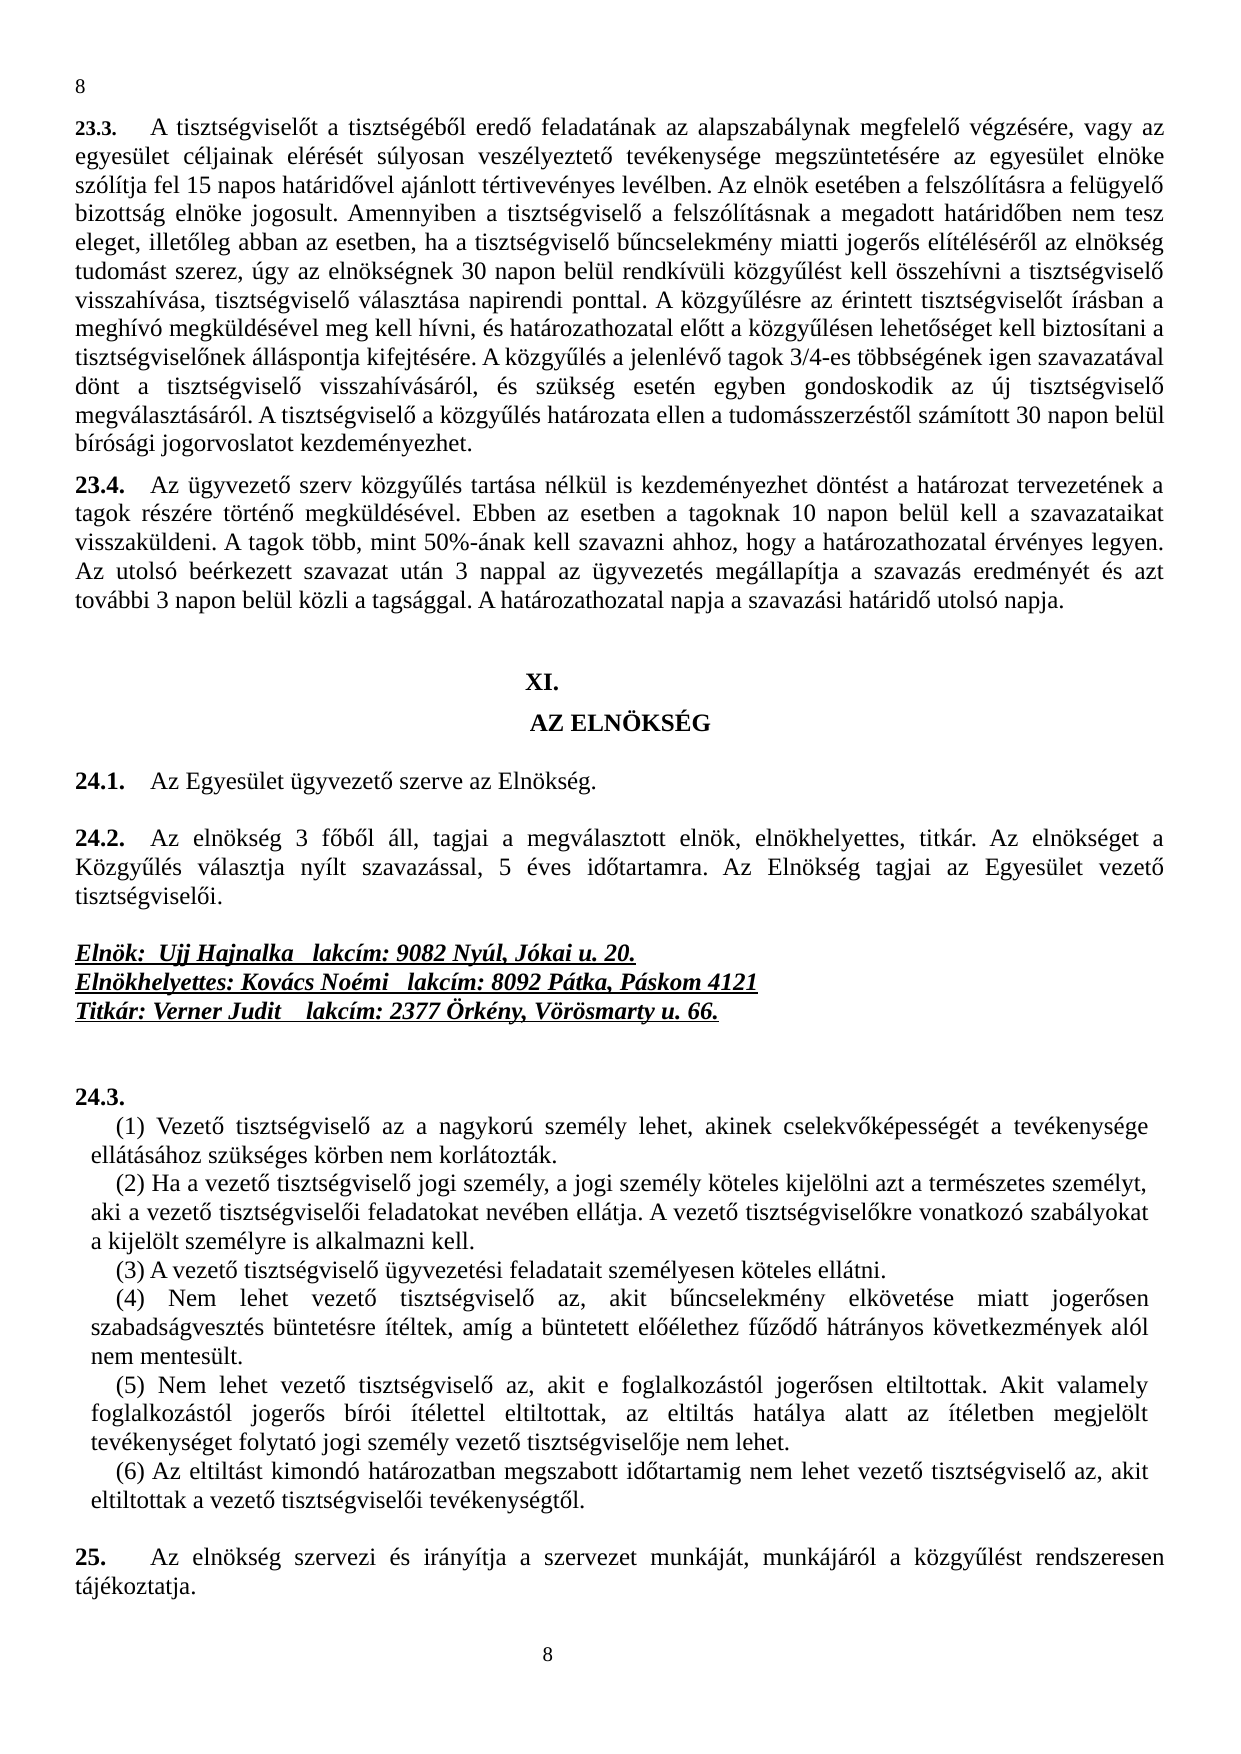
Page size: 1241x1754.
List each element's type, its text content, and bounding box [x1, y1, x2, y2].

text (4) Nem lehet vezető tisztségviselő az, akit bűncselekmény elkövetése miatt jogerősen szabadságvesztés büntetésre ítéltek, amíg a büntetett előélethez fűződő hátrányos következmények alól nem mentesült. [91, 1283, 1149, 1370]
text 25. Az elnökség szervezi és irányítja a szervezet munkáját, munkájáról a közgyűlést rendszeresen tájékoztatja. [75, 1542, 1165, 1600]
text (1) Vezető tisztségviselő az a nagykorú személy lehet, akinek cselekvőképességét a tevékenysége ellátásához szükséges körben nem korlátozták. [91, 1111, 1149, 1168]
subtitle AZ ELNÖKSÉG [75, 708, 1165, 737]
text Elnök: Ujj Hajnalka lakcím: 9082 Nyúl, Jókai u. 20. [75, 938, 1165, 967]
text (6) Az eltiltást kimondó határozatban megszabott időtartamig nem lehet vezető tisztségviselő az, akit eltiltottak a vezető tisztségviselői tevékenységtől. [91, 1456, 1149, 1513]
list A tisztségviselőt a tisztségéből eredő feladatának az alapszabálynak megfelelő végzésére, vagy az egyesület céljainak elérését súlyosan veszélyeztető tevékenysége megszüntetésére az egyesület elnöke szólítja fel 15 napos határidővel ajánlott tértivevényes levélben. Az elnök esetében a felszólításra a felügyelő bizottság elnöke jogosult. Amennyiben a tisztségviselő a felszólításnak a megadott határidőben nem tesz eleget, illetőleg abban az esetben, ha a tisztségviselő bűncselekmény miatti jogerős elítéléséről az elnökség tudomást szerez, úgy az elnökségnek 30 napon belül rendkívüli közgyűlést kell összehívni a tisztségviselő visszahívása, tisztségviselő választása napirendi ponttal. A közgyűlésre az érintett tisztségviselőt írásban a meghívó megküldésével meg kell hívni, és határozathozatal előtt a közgyűlésen lehetőséget kell biztosítani a tisztségviselőnek álláspontja kifejtésére. A közgyűlés a jelenlévő tagok 3/4-es többségének igen szavazatával dönt a tisztségviselő visszahívásáról, és szükség esetén egyben gondoskodik az új tisztségviselő megválasztásáról. A tisztségviselő a közgyűlés határozata ellen a tudomásszerzéstől számított 30 napon belül bírósági jogorvoslatot kezdeményezhet. [75, 112, 1165, 457]
text 24.2. Az elnökség 3 főből áll, tagjai a megválasztott elnök, elnökhelyettes, titkár. Az elnökséget a Közgyűlés választja nyílt szavazással, 5 éves időtartamra. Az Elnökség tagjai az Egyesület vezető tisztségviselői. [75, 823, 1165, 910]
text XI. [450, 667, 1165, 696]
text 24.1. Az Egyesület ügyvezető szerve az Elnökség. [75, 766, 1165, 795]
text (5) Nem lehet vezető tisztségviselő az, akit e foglalkozástól jogerősen eltiltottak. Akit valamely foglalkozástól jogerős bírói ítélettel eltiltottak, az eltiltás hatálya alatt az ítéletben megjelölt tevékenységet folytató jogi személy vezető tisztségviselője nem lehet. [91, 1370, 1149, 1456]
text Elnökhelyettes: Kovács Noémi lakcím: 8092 Pátka, Páskom 4121 [75, 967, 1165, 996]
text 24.3. [75, 1082, 1149, 1111]
list Az ügyvezető szerv közgyűlés tartása nélkül is kezdeményezhet döntést a határozat tervezetének a tagok részére történő megküldésével. Ebben az esetben a tagoknak 10 napon belül kell a szavazataikat visszaküldeni. A tagok több, mint 50%-ának kell szavazni ahhoz, hogy a határozathozatal érvényes legyen. Az utolsó beérkezett szavazat után 3 nappal az ügyvezetés megállapítja a szavazás eredményét és azt további 3 napon belül közli a tagsággal. A határozathozatal napja a szavazási határidő utolsó napja. [75, 470, 1165, 613]
text Titkár: Verner Judit lakcím: 2377 Örkény, Vörösmarty u. 66. [75, 996, 1165, 1025]
text (2) Ha a vezető tisztségviselő jogi személy, a jogi személy köteles kijelölni azt a természetes személyt, aki a vezető tisztségviselői feladatokat nevében ellátja. A vezető tisztségviselőkre vonatkozó szabályokat a kijelölt személyre is alkalmazni kell. [91, 1168, 1149, 1255]
text (3) A vezető tisztségviselő ügyvezetési feladatait személyesen köteles ellátni. [91, 1255, 1149, 1283]
